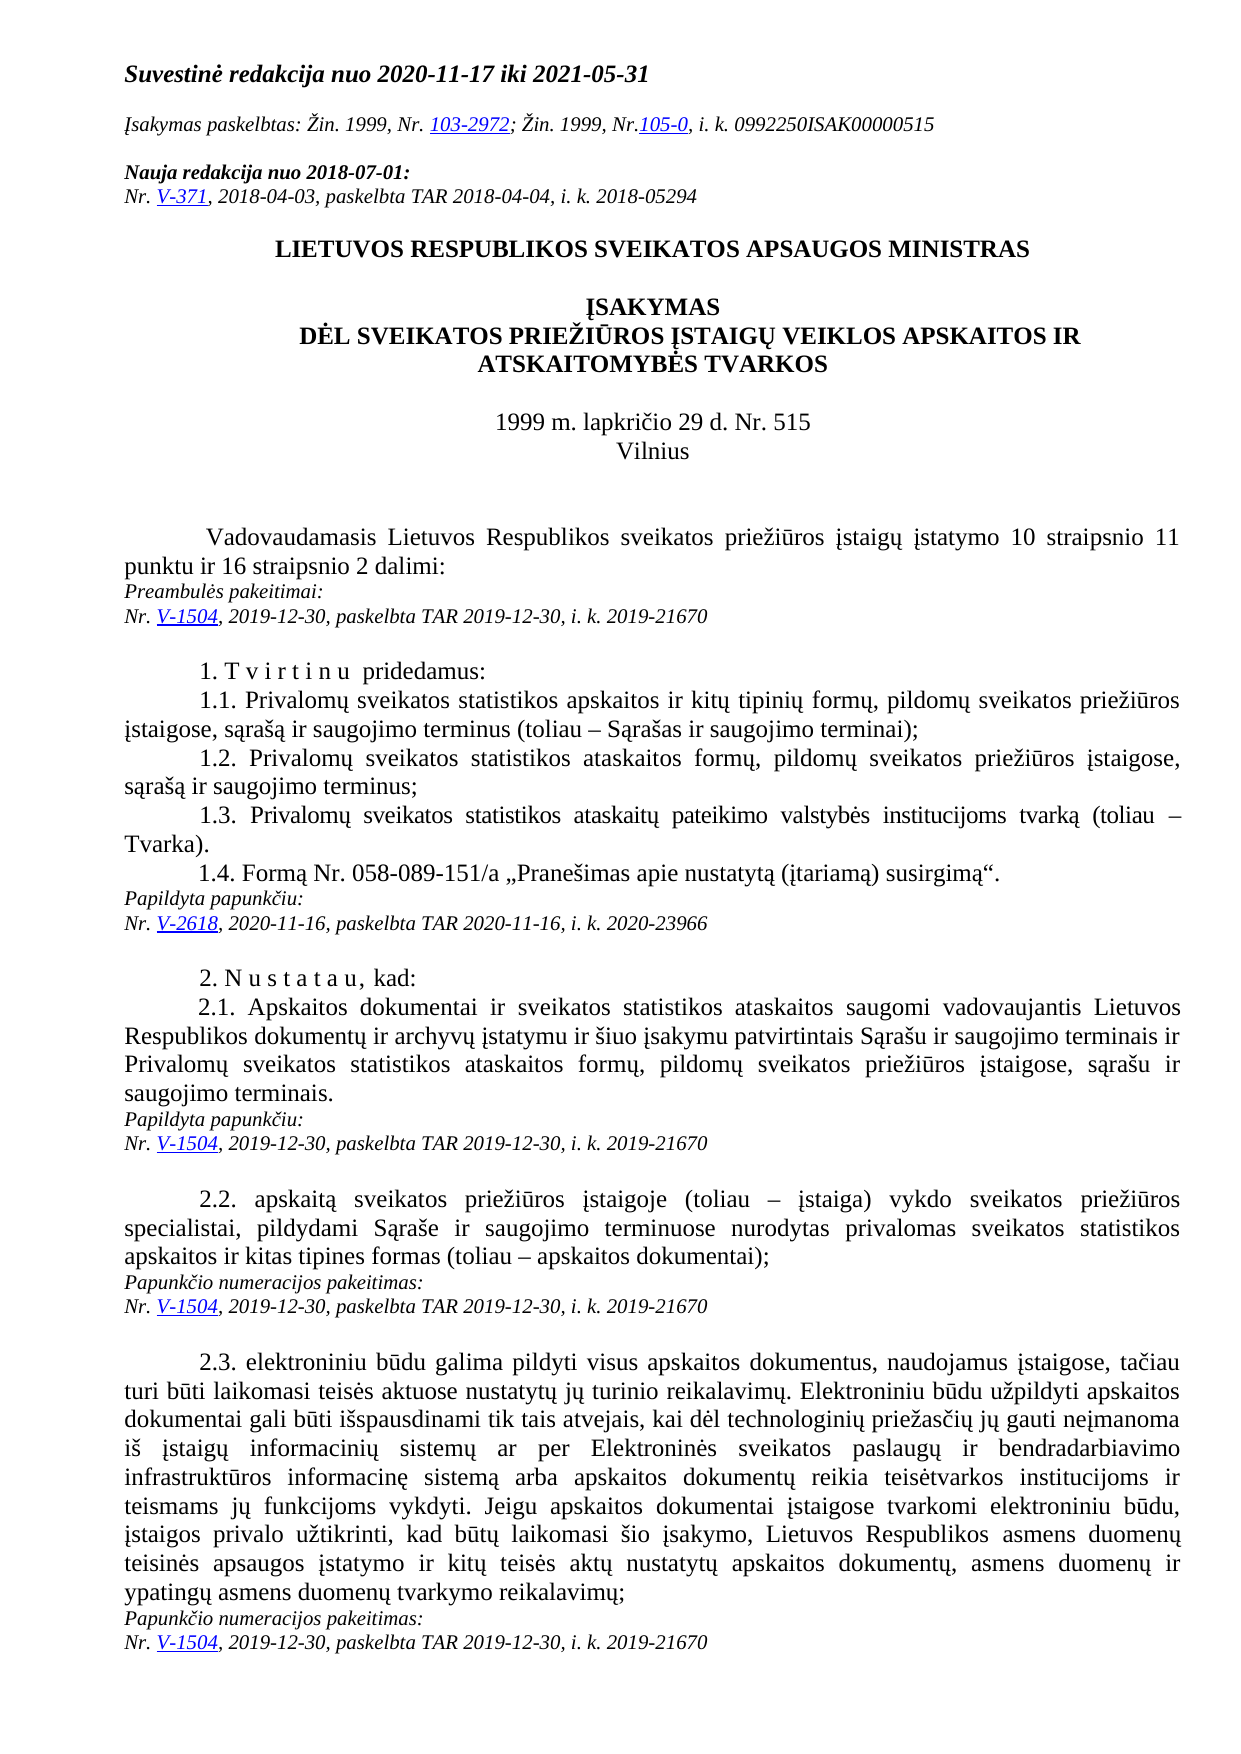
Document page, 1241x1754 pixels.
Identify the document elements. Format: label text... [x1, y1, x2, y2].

text Suvestinė redakcija nuo 2020-11-17 iki 2021-05-31 [124, 59, 1181, 88]
text Vadovaudamasis Lietuvos Respublikos sveikatos priežiūros įstaigų įstatymo 10 straipsnio 11 punktu ir 16 straipsnio 2 dalimi: [124, 522, 1181, 579]
text Nr. V-371, 2018-04-03, paskelbta TAR 2018-04-04, i. k. 2018-05294 [124, 184, 1181, 208]
text Preambulės pakeitimai: [124, 579, 1181, 603]
text 1.2. Privalomų sveikatos statistikos ataskaitos formų, pildomų sveikatos priežiūros įstaigose, sąrašą ir saugojimo terminus; [124, 743, 1181, 800]
text Nr. V-1504, 2019-12-30, paskelbta TAR 2019-12-30, i. k. 2019-21670 [124, 1131, 1181, 1155]
text Nr. V-1504, 2019-12-30, paskelbta TAR 2019-12-30, i. k. 2019-21670 [124, 603, 1181, 628]
text Papunkčio numeracijos pakeitimas: [124, 1606, 1181, 1630]
text 2. Nustatau, kad: [124, 963, 1181, 992]
text Papunkčio numeracijos pakeitimas: [124, 1270, 1181, 1294]
text 2.2. apskaitą sveikatos priežiūros įstaigoje (toliau – įstaiga) vykdo sveikatos priežiūros specialistai, pildydami Sąraše ir saugojimo terminuose nurodytas privalomas sveikatos statistikos apskaitos ir kitas tipines formas (toliau – apskaitos dokumentai); [124, 1184, 1181, 1270]
text 2.3. elektroniniu būdu galima pildyti visus apskaitos dokumentus, naudojamus įstaigose, tačiau turi būti laikomasi teisės aktuose nustatytų jų turinio reikalavimų. Elektroniniu būdu užpildyti apskaitos dokumentai gali būti išspausdinami tik tais atvejais, kai dėl technologinių priežasčių jų gauti neįmanoma iš įstaigų informacinių sistemų ar per Elektroninės sveikatos paslaugų ir bendradarbiavimo infrastruktūros informacinę sistemą arba apskaitos dokumentų reikia teisėtvarkos institucijoms ir teismams jų funkcijoms vykdyti. Jeigu apskaitos dokumentai įstaigose tvarkomi elektroniniu būdu, įstaigos privalo užtikrinti, kad būtų laikomasi šio įsakymo, Lietuvos Respublikos asmens duomenų teisinės apsaugos įstatymo ir kitų teisės aktų nustatytų apskaitos dokumentų, asmens duomenų ir ypatingų asmens duomenų tvarkymo reikalavimų; [124, 1347, 1181, 1606]
text 1.4. Formą Nr. 058-089-151/a „Pranešimas apie nustatytą (įtariamą) susirgimą“. [124, 858, 1181, 886]
text Papildyta papunkčiu: [124, 1107, 1181, 1131]
text Nr. V-2618, 2020-11-16, paskelbta TAR 2020-11-16, i. k. 2020-23966 [124, 910, 1181, 934]
text Papildyta papunkčiu: [124, 886, 1181, 910]
text 1. Tvirtinu pridedamus: [124, 656, 1181, 685]
text Nr. V-1504, 2019-12-30, paskelbta TAR 2019-12-30, i. k. 2019-21670 [124, 1630, 1181, 1654]
text 1.3. Privalomų sveikatos statistikos ataskaitų pateikimo valstybės institucijoms tvarką (toliau – Tvarka). [124, 800, 1181, 858]
text 2.1. Apskaitos dokumentai ir sveikatos statistikos ataskaitos saugomi vadovaujantis Lietuvos Respublikos dokumentų ir archyvų įstatymu ir šiuo įsakymu patvirtintais Sąrašu ir saugojimo terminais ir Privalomų sveikatos statistikos ataskaitos formų, pildomų sveikatos priežiūros įstaigose, sąrašu ir saugojimo terminais. [124, 992, 1181, 1107]
text DĖL SVEIKATOS PRIEŽIŪROS ĮSTAIGŲ VEIKLOS APSKAITOS IR ATSKAITOMYBĖS TVARKOS [124, 321, 1181, 378]
text Įsakymas paskelbtas: Žin. 1999, Nr. 103-2972; Žin. 1999, Nr.105-0, i. k. 0992250ISAK00000515 [124, 112, 1181, 136]
text 1999 m. lapkričio 29 d. Nr. 515 [124, 407, 1181, 436]
text ĮSAKYMAS [124, 292, 1181, 321]
text Nauja redakcija nuo 2018-07-01: [124, 160, 1181, 184]
text Vilnius [124, 436, 1181, 464]
text Nr. V-1504, 2019-12-30, paskelbta TAR 2019-12-30, i. k. 2019-21670 [124, 1294, 1181, 1318]
text 1.1. Privalomų sveikatos statistikos apskaitos ir kitų tipinių formų, pildomų sveikatos priežiūros įstaigose, sąrašą ir saugojimo terminus (toliau – Sąrašas ir saugojimo terminai); [124, 685, 1181, 743]
text LIETUVOS RESPUBLIKOS SVEIKATOS APSAUGOS MINISTRAS [124, 234, 1181, 263]
